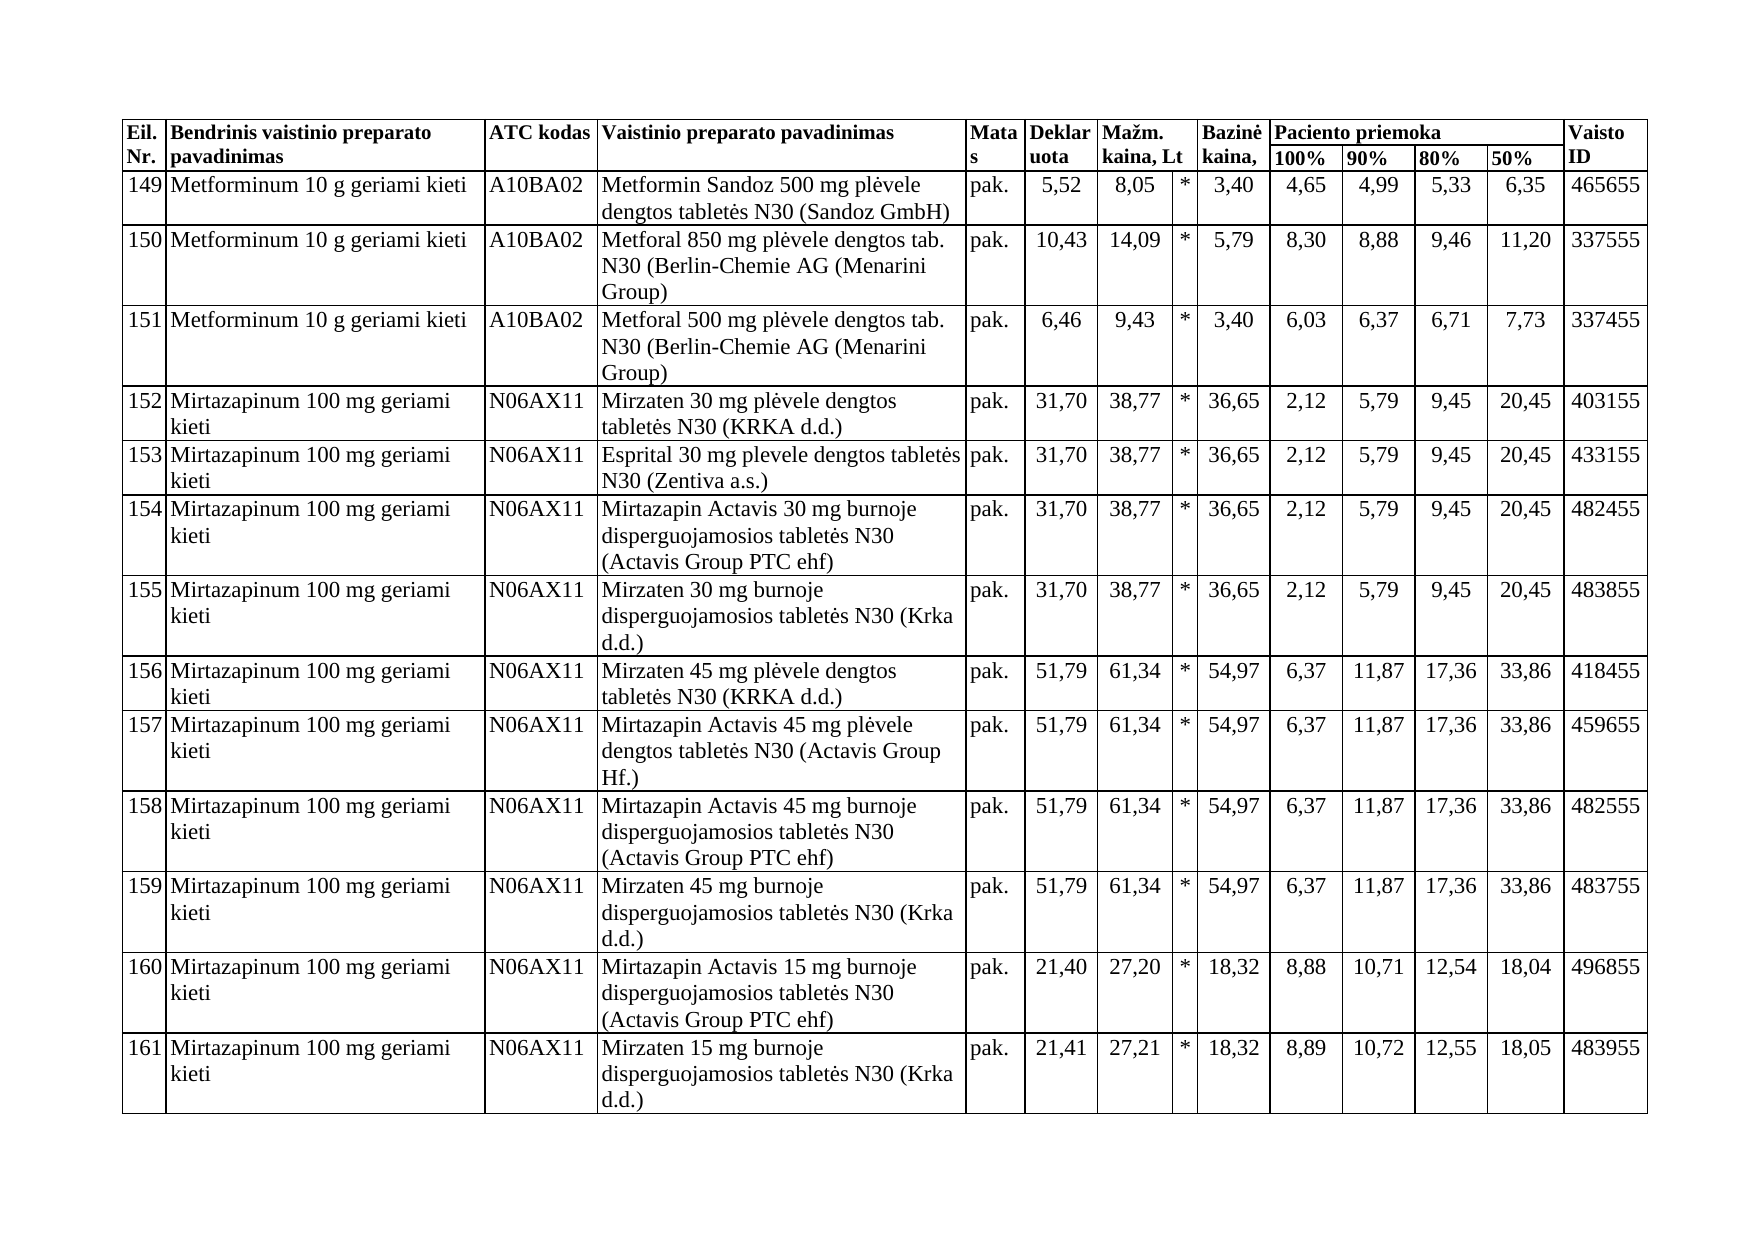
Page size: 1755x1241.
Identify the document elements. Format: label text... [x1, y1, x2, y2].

table_cell Mirtazapin Actavis 45 mg plėvele dengtos tabletės N30 (Actavis Group Hf.) [598, 711, 965, 790]
table_cell Mirtazapinum 100 mg geriami kieti [167, 872, 484, 951]
table_cell 18,05 [1488, 1034, 1563, 1113]
table_cell Mirtazapinum 100 mg geriami kieti [167, 711, 484, 790]
table_cell 61,34 [1098, 711, 1172, 790]
table_cell 9,43 [1098, 306, 1172, 385]
table_header Matas [967, 120, 1024, 170]
table_cell N06AX11 [486, 576, 597, 655]
table_cell 90% [1343, 146, 1414, 170]
table_cell Mirtazapinum 100 mg geriami kieti [167, 496, 484, 574]
table_cell 61,34 [1098, 792, 1172, 871]
table_cell A10BA02 [486, 172, 597, 224]
table_header Bendrinis vaistinio preparato pavadinimas [167, 120, 484, 170]
table_cell 5,79 [1343, 441, 1414, 494]
table_cell Mirtazapinum 100 mg geriami kieti [167, 1034, 484, 1113]
table_cell 6,71 [1416, 306, 1487, 385]
table_cell N06AX11 [486, 711, 597, 790]
table_cell * [1173, 387, 1197, 440]
table_cell 150 [123, 226, 165, 305]
table_cell 4,65 [1271, 172, 1342, 224]
table_cell 5,79 [1343, 576, 1414, 655]
table_cell 155 [123, 576, 165, 655]
table_cell 54,97 [1198, 711, 1269, 790]
table_cell N06AX11 [486, 1034, 597, 1113]
table_cell 6,46 [1026, 306, 1097, 385]
table_cell 51,79 [1026, 792, 1097, 871]
table_cell 18,32 [1198, 1034, 1269, 1113]
table_cell Metforminum 10 g geriami kieti [167, 226, 484, 305]
table_cell * [1173, 306, 1197, 385]
table_cell Mirtazapinum 100 mg geriami kieti [167, 953, 484, 1032]
table_cell 36,65 [1198, 576, 1269, 655]
table_cell 31,70 [1026, 441, 1097, 494]
table_cell 6,37 [1271, 711, 1342, 790]
table_cell 9,45 [1416, 441, 1487, 494]
table_cell 61,34 [1098, 872, 1172, 951]
table_cell 5,79 [1343, 496, 1414, 574]
table_cell Mirzaten 30 mg plėvele dengtos tabletės N30 (KRKA d.d.) [598, 387, 965, 440]
table_cell 54,97 [1198, 792, 1269, 871]
table_cell 38,77 [1098, 496, 1172, 574]
table_cell 61,34 [1098, 657, 1172, 709]
table_cell * [1173, 792, 1197, 871]
table_cell 17,36 [1416, 872, 1487, 951]
table_cell 14,09 [1098, 226, 1172, 305]
table_cell N06AX11 [486, 387, 597, 440]
table_cell 36,65 [1198, 387, 1269, 440]
table_cell A10BA02 [486, 306, 597, 385]
table_cell 51,79 [1026, 711, 1097, 790]
table_cell Esprital 30 mg plevele dengtos tabletės N30 (Zentiva a.s.) [598, 441, 965, 494]
table_cell 38,77 [1098, 441, 1172, 494]
table_cell 9,46 [1416, 226, 1487, 305]
table_cell 4,99 [1343, 172, 1414, 224]
table_cell 38,77 [1098, 387, 1172, 440]
table_cell * [1173, 953, 1197, 1032]
table_cell 6,37 [1271, 792, 1342, 871]
table_cell Mirtazapin Actavis 45 mg burnoje disperguojamosios tabletės N30 (Actavis Group PTC ehf) [598, 792, 965, 871]
table_cell 17,36 [1416, 657, 1487, 709]
table_cell 6,37 [1271, 657, 1342, 709]
table_cell 2,12 [1271, 387, 1342, 440]
table_cell 6,35 [1488, 172, 1563, 224]
table_cell 418455 [1565, 657, 1647, 709]
table_cell 5,79 [1198, 226, 1269, 305]
table_cell Mirtazapinum 100 mg geriami kieti [167, 657, 484, 709]
table_cell 10,71 [1343, 953, 1414, 1032]
table_cell 483955 [1565, 1034, 1647, 1113]
table_cell 18,04 [1488, 953, 1563, 1032]
table_cell pak. [967, 172, 1024, 224]
table_cell 20,45 [1488, 387, 1563, 440]
table_cell 54,97 [1198, 872, 1269, 951]
table_cell 8,89 [1271, 1034, 1342, 1113]
table_cell 31,70 [1026, 576, 1097, 655]
table_cell Metforminum 10 g geriami kieti [167, 172, 484, 224]
table_cell 5,33 [1416, 172, 1487, 224]
table_cell 17,36 [1416, 792, 1487, 871]
table_cell 3,40 [1198, 172, 1269, 224]
table_cell * [1173, 872, 1197, 951]
table_cell 10,43 [1026, 226, 1097, 305]
table_cell pak. [967, 496, 1024, 574]
table_cell 9,45 [1416, 576, 1487, 655]
table_cell Mirtazapinum 100 mg geriami kieti [167, 792, 484, 871]
table_header Paciento priemoka [1271, 120, 1563, 144]
table_header ATC kodas [486, 120, 597, 170]
table_cell 11,20 [1488, 226, 1563, 305]
table_cell 36,65 [1198, 496, 1269, 574]
table_cell 483755 [1565, 872, 1647, 951]
table_cell 54,97 [1198, 657, 1269, 709]
table_cell 10,72 [1343, 1034, 1414, 1113]
table_cell A10BA02 [486, 226, 597, 305]
table_cell 21,41 [1026, 1034, 1097, 1113]
table_cell 33,86 [1488, 711, 1563, 790]
table_cell pak. [967, 576, 1024, 655]
table_cell 154 [123, 496, 165, 574]
table_cell Metforal 850 mg plėvele dengtos tab. N30 (Berlin-Chemie AG (Menarini Group) [598, 226, 965, 305]
table_cell 11,87 [1343, 711, 1414, 790]
table_cell Mirzaten 45 mg burnoje disperguojamosios tabletės N30 (Krka d.d.) [598, 872, 965, 951]
table_cell 5,52 [1026, 172, 1097, 224]
table_cell 161 [123, 1034, 165, 1113]
table_cell * [1173, 172, 1197, 224]
table_cell 51,79 [1026, 872, 1097, 951]
table_cell Mirzaten 45 mg plėvele dengtos tabletės N30 (KRKA d.d.) [598, 657, 965, 709]
table_header Mažm. kaina, Lt [1098, 120, 1197, 170]
table_cell 33,86 [1488, 872, 1563, 951]
table_cell * [1173, 1034, 1197, 1113]
table_cell 21,40 [1026, 953, 1097, 1032]
table_cell Mirzaten 15 mg burnoje disperguojamosios tabletės N30 (Krka d.d.) [598, 1034, 965, 1113]
table_cell * [1173, 657, 1197, 709]
table_header Bazinė kaina, Lt [1198, 120, 1269, 170]
table_cell 12,55 [1416, 1034, 1487, 1113]
table_cell 8,05 [1098, 172, 1172, 224]
table_cell pak. [967, 1034, 1024, 1113]
table_cell 337455 [1565, 306, 1647, 385]
table_cell 11,87 [1343, 872, 1414, 951]
table_cell N06AX11 [486, 657, 597, 709]
table_cell 9,45 [1416, 496, 1487, 574]
table_cell 11,87 [1343, 657, 1414, 709]
table_cell 31,70 [1026, 496, 1097, 574]
table_cell 36,65 [1198, 441, 1269, 494]
table_cell N06AX11 [486, 792, 597, 871]
table_cell 149 [123, 172, 165, 224]
table_cell 33,86 [1488, 792, 1563, 871]
table_header Vaisto ID [1565, 120, 1647, 170]
table_cell 12,54 [1416, 953, 1487, 1032]
table_cell 7,73 [1488, 306, 1563, 385]
table_header Deklaruota kaina, Lt [1026, 120, 1097, 170]
table_cell 8,30 [1271, 226, 1342, 305]
table_cell pak. [967, 387, 1024, 440]
table_cell 337555 [1565, 226, 1647, 305]
table_cell 465655 [1565, 172, 1647, 224]
table_cell 20,45 [1488, 441, 1563, 494]
table_cell 8,88 [1271, 953, 1342, 1032]
table_cell 38,77 [1098, 576, 1172, 655]
table_cell 20,45 [1488, 576, 1563, 655]
table_cell 496855 [1565, 953, 1647, 1032]
table_cell 27,20 [1098, 953, 1172, 1032]
table_cell 2,12 [1271, 576, 1342, 655]
table_cell pak. [967, 953, 1024, 1032]
table_cell * [1173, 711, 1197, 790]
table_cell 27,21 [1098, 1034, 1172, 1113]
table_cell 6,37 [1343, 306, 1414, 385]
table_cell N06AX11 [486, 872, 597, 951]
table_cell 151 [123, 306, 165, 385]
table_cell 156 [123, 657, 165, 709]
table_cell 9,45 [1416, 387, 1487, 440]
table_cell 160 [123, 953, 165, 1032]
table_cell Mirtazapin Actavis 30 mg burnoje disperguojamosios tabletės N30 (Actavis Group PTC ehf) [598, 496, 965, 574]
table_cell N06AX11 [486, 441, 597, 494]
table_cell N06AX11 [486, 496, 597, 574]
table_cell pak. [967, 441, 1024, 494]
table_cell Mirtazapin Actavis 15 mg burnoje disperguojamosios tabletės N30 (Actavis Group PTC ehf) [598, 953, 965, 1032]
table_cell 3,40 [1198, 306, 1269, 385]
table_cell 5,79 [1343, 387, 1414, 440]
table_cell Mirtazapinum 100 mg geriami kieti [167, 576, 484, 655]
table_header Vaistinio preparato pavadinimas [598, 120, 965, 170]
table_cell pak. [967, 792, 1024, 871]
table_cell 403155 [1565, 387, 1647, 440]
table_cell 20,45 [1488, 496, 1563, 574]
table_cell * [1173, 576, 1197, 655]
table_cell N06AX11 [486, 953, 597, 1032]
table_cell pak. [967, 226, 1024, 305]
table_cell * [1173, 496, 1197, 574]
table_cell 159 [123, 872, 165, 951]
table_cell 482555 [1565, 792, 1647, 871]
table_cell 153 [123, 441, 165, 494]
table_cell 6,03 [1271, 306, 1342, 385]
table_cell * [1173, 441, 1197, 494]
table_cell 17,36 [1416, 711, 1487, 790]
table_cell pak. [967, 306, 1024, 385]
table_cell pak. [967, 711, 1024, 790]
table_cell 6,37 [1271, 872, 1342, 951]
table_cell 2,12 [1271, 441, 1342, 494]
table_cell 483855 [1565, 576, 1647, 655]
table_cell Mirzaten 30 mg burnoje disperguojamosios tabletės N30 (Krka d.d.) [598, 576, 965, 655]
table_cell Mirtazapinum 100 mg geriami kieti [167, 441, 484, 494]
table_cell Mirtazapinum 100 mg geriami kieti [167, 387, 484, 440]
table_cell 482455 [1565, 496, 1647, 574]
table_cell Metforminum 10 g geriami kieti [167, 306, 484, 385]
table_cell 51,79 [1026, 657, 1097, 709]
table_cell 50% [1488, 146, 1563, 170]
table_cell 8,88 [1343, 226, 1414, 305]
table_cell 31,70 [1026, 387, 1097, 440]
table_cell 33,86 [1488, 657, 1563, 709]
table_cell 157 [123, 711, 165, 790]
table_header Eil. Nr. [123, 120, 165, 170]
table_cell 11,87 [1343, 792, 1414, 871]
table_cell 2,12 [1271, 496, 1342, 574]
table_cell * [1173, 226, 1197, 305]
table_cell 152 [123, 387, 165, 440]
table_cell 459655 [1565, 711, 1647, 790]
table_cell 433155 [1565, 441, 1647, 494]
table_cell 100% [1271, 146, 1342, 170]
table_cell 158 [123, 792, 165, 871]
table_cell 80% [1416, 146, 1487, 170]
table_cell Metforal 500 mg plėvele dengtos tab. N30 (Berlin-Chemie AG (Menarini Group) [598, 306, 965, 385]
table_cell Metformin Sandoz 500 mg plėvele dengtos tabletės N30 (Sandoz GmbH) [598, 172, 965, 224]
table_cell pak. [967, 657, 1024, 709]
table_cell pak. [967, 872, 1024, 951]
table_cell 18,32 [1198, 953, 1269, 1032]
